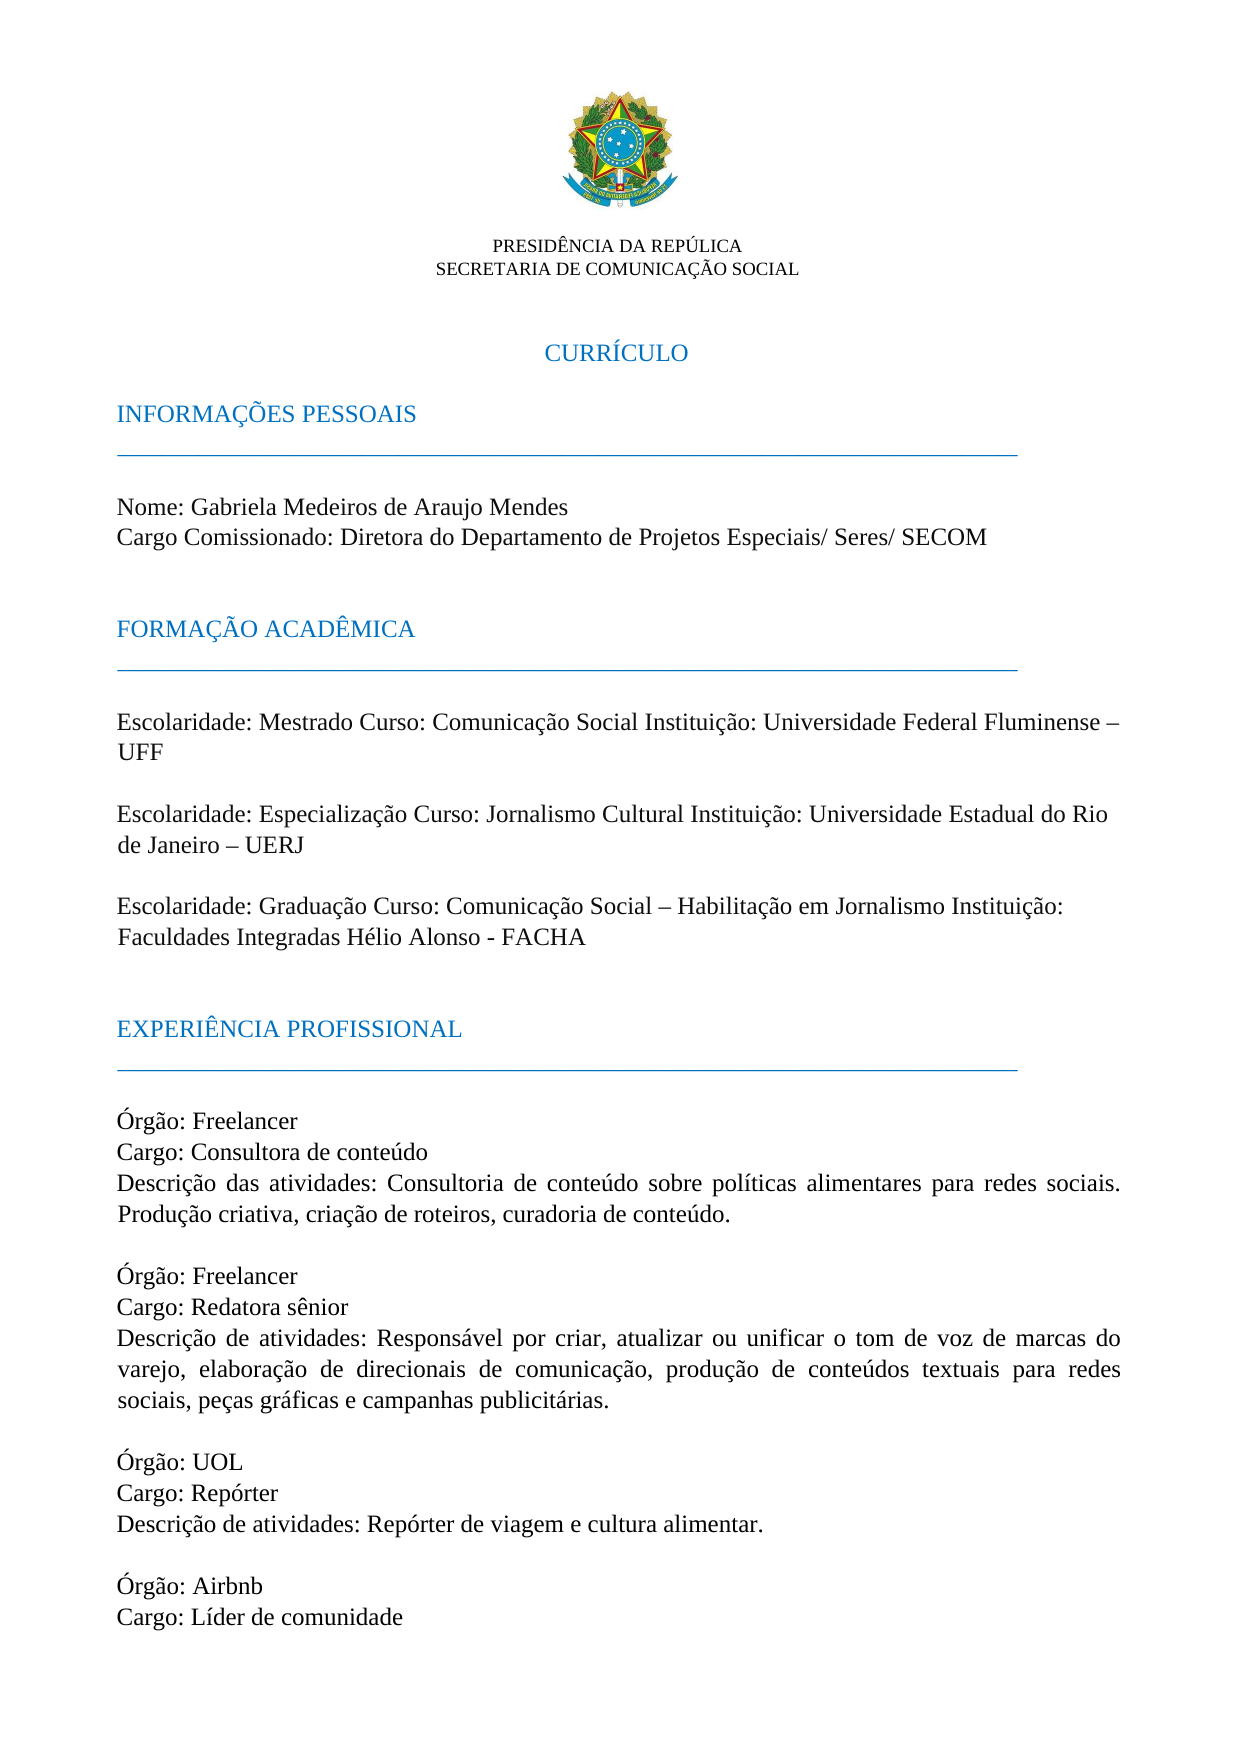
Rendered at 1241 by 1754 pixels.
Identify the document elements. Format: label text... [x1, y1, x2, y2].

text EXPERIÊNCIA PROFISSIONAL [116, 1014, 1122, 1043]
text Descrição de atividades: Responsável por criar, atualizar ou unificar o tom de voz de marcas do varejo, elaboração de direcionais de comunicação, produção de conteúdos textuais para redes sociais, peças gráficas e campanhas publicitárias. [116, 1323, 1122, 1414]
text Descrição das atividades: Consultoria de conteúdo sobre políticas alimentares para redes sociais. Produção criativa, criação de roteiros, curadoria de conteúdo. [116, 1168, 1122, 1228]
text PRESIDÊNCIA DA REPÚLICA [118, 234, 1122, 256]
text Cargo Comissionado: Diretora do Departamento de Projetos Especiais/ Seres/ SECOM [116, 522, 1122, 551]
text Escolaridade: Mestrado Curso: Comunicação Social Instituição: Universidade Federal Fluminense – UFF [116, 707, 1122, 766]
text Órgão: Freelancer [116, 1261, 1122, 1290]
text Escolaridade: Graduação Curso: Comunicação Social – Habilitação em Jornalismo Instituição: Faculdades Integradas Hélio Alonso - FACHA [116, 891, 1122, 951]
text Nome: Gabriela Medeiros de Araujo Mendes [116, 492, 1122, 520]
subtitle ________________________________________________________________________ [117, 430, 1122, 459]
text Órgão: Airbnb [116, 1571, 1122, 1600]
subtitle ________________________________________________________________________ [117, 1045, 1122, 1073]
text Órgão: Freelancer [116, 1106, 1122, 1135]
text FORMAÇÃO ACADÊMICA [116, 614, 1122, 643]
text Descrição de atividades: Repórter de viagem e cultura alimentar. [116, 1509, 1122, 1538]
text SECRETARIA DE COMUNICAÇÃO SOCIAL [118, 257, 1122, 279]
text CURRÍCULO [118, 338, 1121, 367]
text Cargo: Líder de comunidade [116, 1602, 1122, 1631]
text Cargo: Consultora de conteúdo [116, 1137, 1122, 1166]
text INFORMAÇÕES PESSOAIS [116, 399, 1122, 428]
text Cargo: Redatora sênior [116, 1292, 1122, 1321]
text Escolaridade: Especialização Curso: Jornalismo Cultural Instituição: Universidade Estadual do Rio de Janeiro – UERJ [116, 799, 1122, 858]
subtitle ________________________________________________________________________ [117, 645, 1122, 674]
text Cargo: Repórter [116, 1478, 1122, 1507]
text Órgão: UOL [116, 1447, 1122, 1476]
